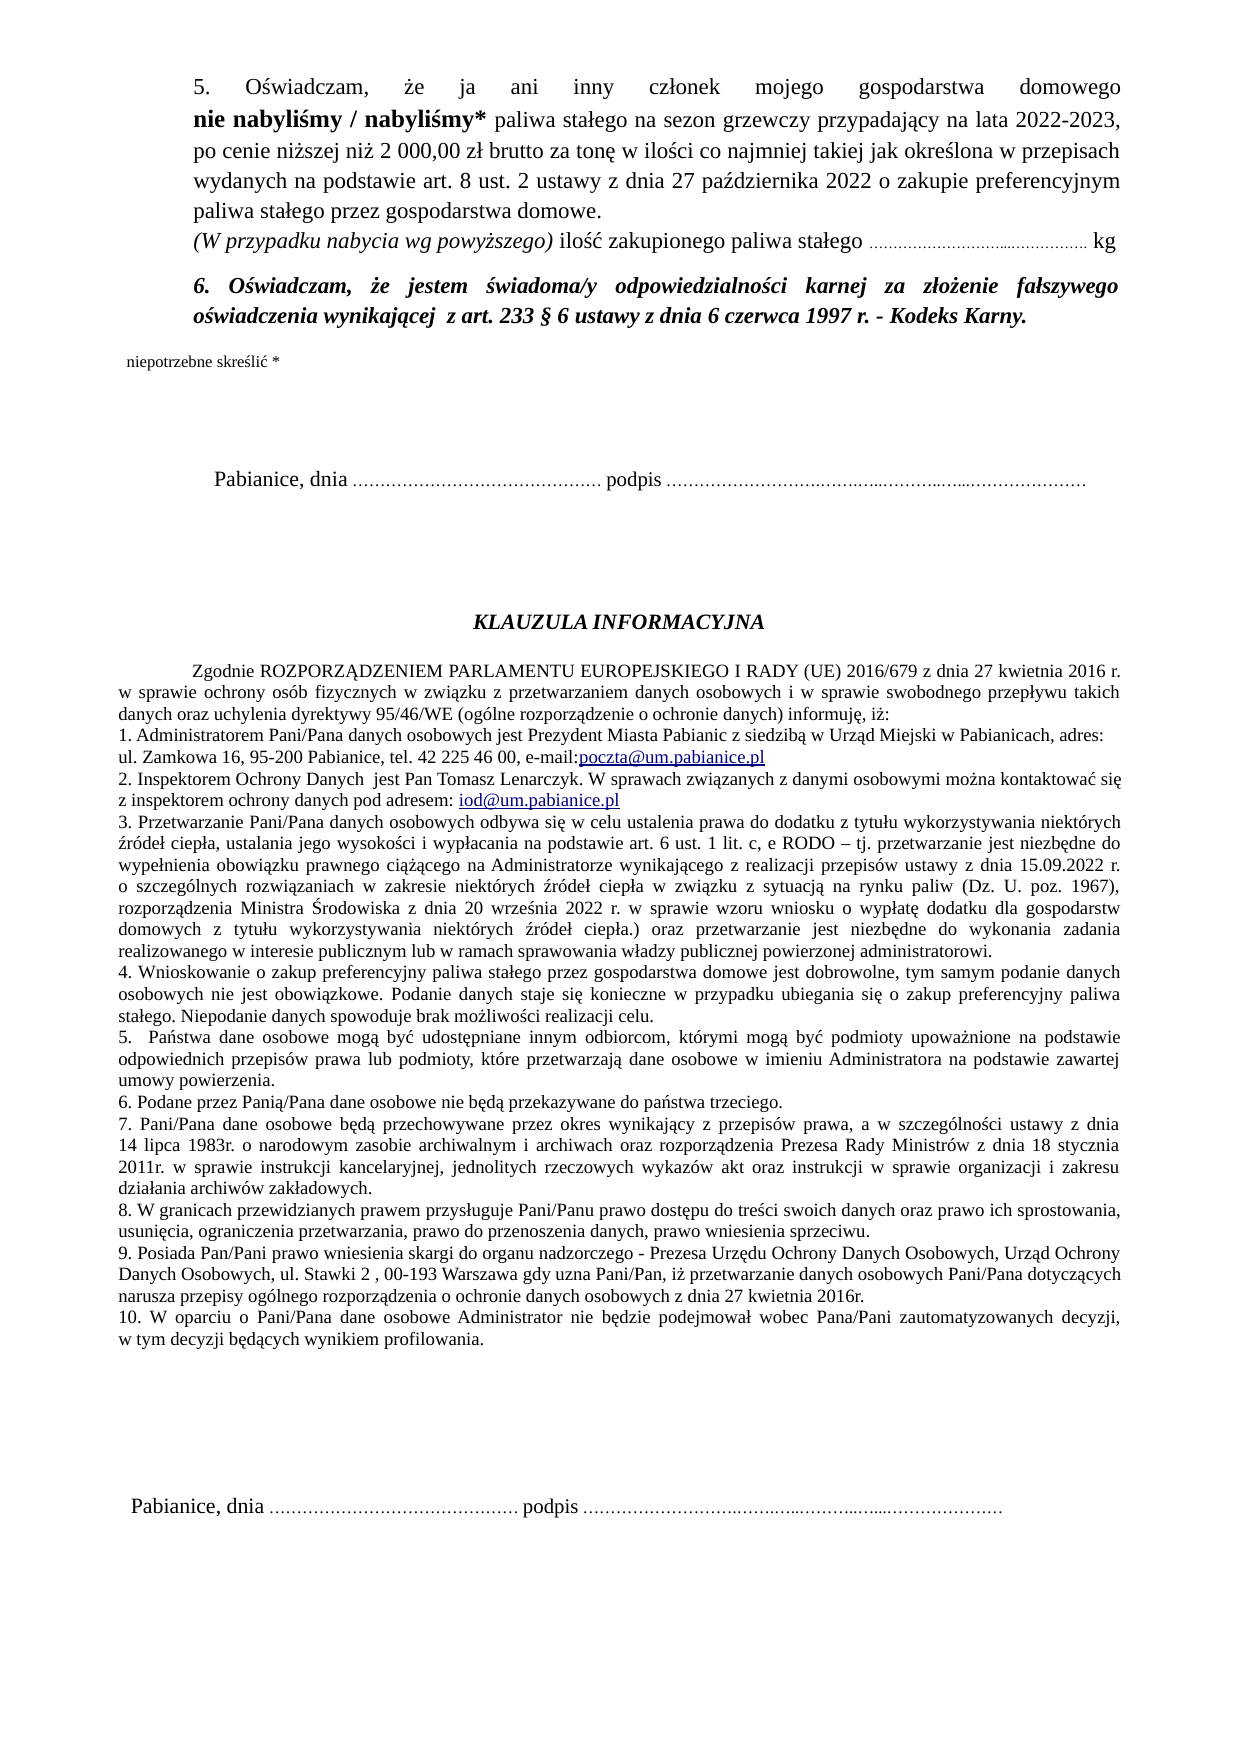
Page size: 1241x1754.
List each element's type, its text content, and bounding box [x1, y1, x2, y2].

text 5. Państwa dane osobowe mogą być udostępniane innym odbiorcom, którymi mogą być podmioty upoważnione na podstawie odpowiednich przepisów prawa lub podmioty, które przetwarzają dane osobowe w imieniu Administratora na podstawie zawartej umowy powierzenia. [118, 1026, 1122, 1091]
text 2. Inspektorem Ochrony Danych jest Pan Tomasz Lenarczyk. W sprawach związanych z danymi osobowymi można kontaktować się z inspektorem ochrony danych pod adresem: iod@um.pabianice.pl [118, 767, 1122, 811]
list 6. Oświadczam, że jestem świadoma/y odpowiedzialności karnej za złożenie fałszywego oświadczenia wynikającej z art. 233 § 6 ustawy z dnia 6 czerwca 1997 r. - Kodeks Karny. [156, 272, 1122, 328]
text 10. W oparciu o Pani/Pana dane osobowe Administrator nie będzie podejmował wobec Pana/Pani zautomatyzowanych decyzji, w tym decyzji będących wynikiem profilowania. [118, 1306, 1122, 1349]
text 9. Posiada Pan/Pani prawo wniesienia skargi do organu nadzorczego - Prezesa Urzędu Ochrony Danych Osobowych, Urząd Ochrony Danych Osobowych, ul. Stawki 2 , 00-193 Warszawa gdy uzna Pani/Pan, iż przetwarzanie danych osobowych Pani/Pana dotyczących narusza przepisy ogólnego rozporządzenia o ochronie danych osobowych z dnia 27 kwietnia 2016r. [118, 1242, 1122, 1306]
text KLAUZULA INFORMACYJNA [118, 609, 1122, 634]
text 1. Administratorem Pani/Pana danych osobowych jest Prezydent Miasta Pabianic z siedzibą w Urząd Miejski w Pabianicach, adres: ul. Zamkowa 16, 95-200 Pabianice, tel. 42 225 46 00, e-mail:poczta@um.pabianice.pl [118, 724, 1122, 767]
text 3. Przetwarzanie Pani/Pana danych osobowych odbywa się w celu ustalenia prawa do dodatku z tytułu wykorzystywania niektórych źródeł ciepła, ustalania jego wysokości i wypłacania na podstawie art. 6 ust. 1 lit. c, e RODO – tj. przetwarzanie jest niezbędne do wypełnienia obowiązku prawnego ciążącego na Administratorze wynikającego z realizacji przepisów ustawy z dnia 15.09.2022 r. o szczególnych rozwiązaniach w zakresie niektórych źródeł ciepła w związku z sytuacją na rynku paliw (Dz. U. poz. 1967), rozporządzenia Ministra Środowiska z dnia 20 września 2022 r. w sprawie wzoru wniosku o wypłatę dodatku dla gospodarstw domowych z tytułu wykorzystywania niektórych źródeł ciepła.) oraz przetwarzanie jest niezbędne do wykonania zadania realizowanego w interesie publicznym lub w ramach sprawowania władzy publicznej powierzonej administratorowi. [118, 811, 1122, 961]
text 4. Wnioskowanie o zakup preferencyjny paliwa stałego przez gospodarstwa domowe jest dobrowolne, tym samym podanie danych osobowych nie jest obowiązkowe. Podanie danych staje się konieczne w przypadku ubiegania się o zakup preferencyjny paliwa stałego. Niepodanie danych spowoduje brak możliwości realizacji celu. [118, 961, 1122, 1026]
text Pabianice, dnia ……………………………………… podpis ……………………….…….…..………..…...………………… [118, 1493, 1122, 1519]
text 8. W granicach przewidzianych prawem przysługuje Pani/Panu prawo dostępu do treści swoich danych oraz prawo ich sprostowania, usunięcia, ograniczenia przetwarzania, prawo do przenoszenia danych, prawo wniesienia sprzeciwu. [118, 1199, 1122, 1242]
text 6. Podane przez Panią/Pana dane osobowe nie będą przekazywane do państwa trzeciego. [118, 1091, 1122, 1112]
text Pabianice, dnia ……………………………………… podpis ……………………….…….…..………..…...………………… [118, 466, 1122, 492]
text 7. Pani/Pana dane osobowe będą przechowywane przez okres wynikający z przepisów prawa, a w szczególności ustawy z dnia 14 lipca 1983r. o narodowym zasobie archiwalnym i archiwach oraz rozporządzenia Prezesa Rady Ministrów z dnia 18 stycznia 2011r. w sprawie instrukcji kancelaryjnej, jednolitych rzeczowych wykazów akt oraz instrukcji w sprawie organizacji i zakresu działania archiwów zakładowych. [118, 1112, 1122, 1199]
text niepotrzebne skreślić * [118, 351, 1122, 371]
text Zgodnie ROZPORZĄDZENIEM PARLAMENTU EUROPEJSKIEGO I RADY (UE) 2016/679 z dnia 27 kwietnia 2016 r. w sprawie ochrony osób fizycznych w związku z przetwarzaniem danych osobowych i w sprawie swobodnego przepływu takich danych oraz uchylenia dyrektywy 95/46/WE (ogólne rozporządzenie o ochronie danych) informuję, iż: [118, 659, 1122, 724]
list (W przypadku nabycia wg powyższego) ilość zakupionego paliwa stałego ………………………...……………. kg [156, 227, 1122, 254]
list 5. Oświadczam, że ja ani inny członek mojego gospodarstwa domowego nie nabyliśmy / nabyliśmy* paliwa stałego na sezon grzewczy przypadający na lata 2022-2023, po cenie niższej niż 2 000,00 zł brutto za tonę w ilości co najmniej takiej jak określona w przepisach wydanych na podstawie art. 8 ust. 2 ustawy z dnia 27 października 2022 o zakupie preferencyjnym paliwa stałego przez gospodarstwa domowe. [156, 73, 1122, 223]
